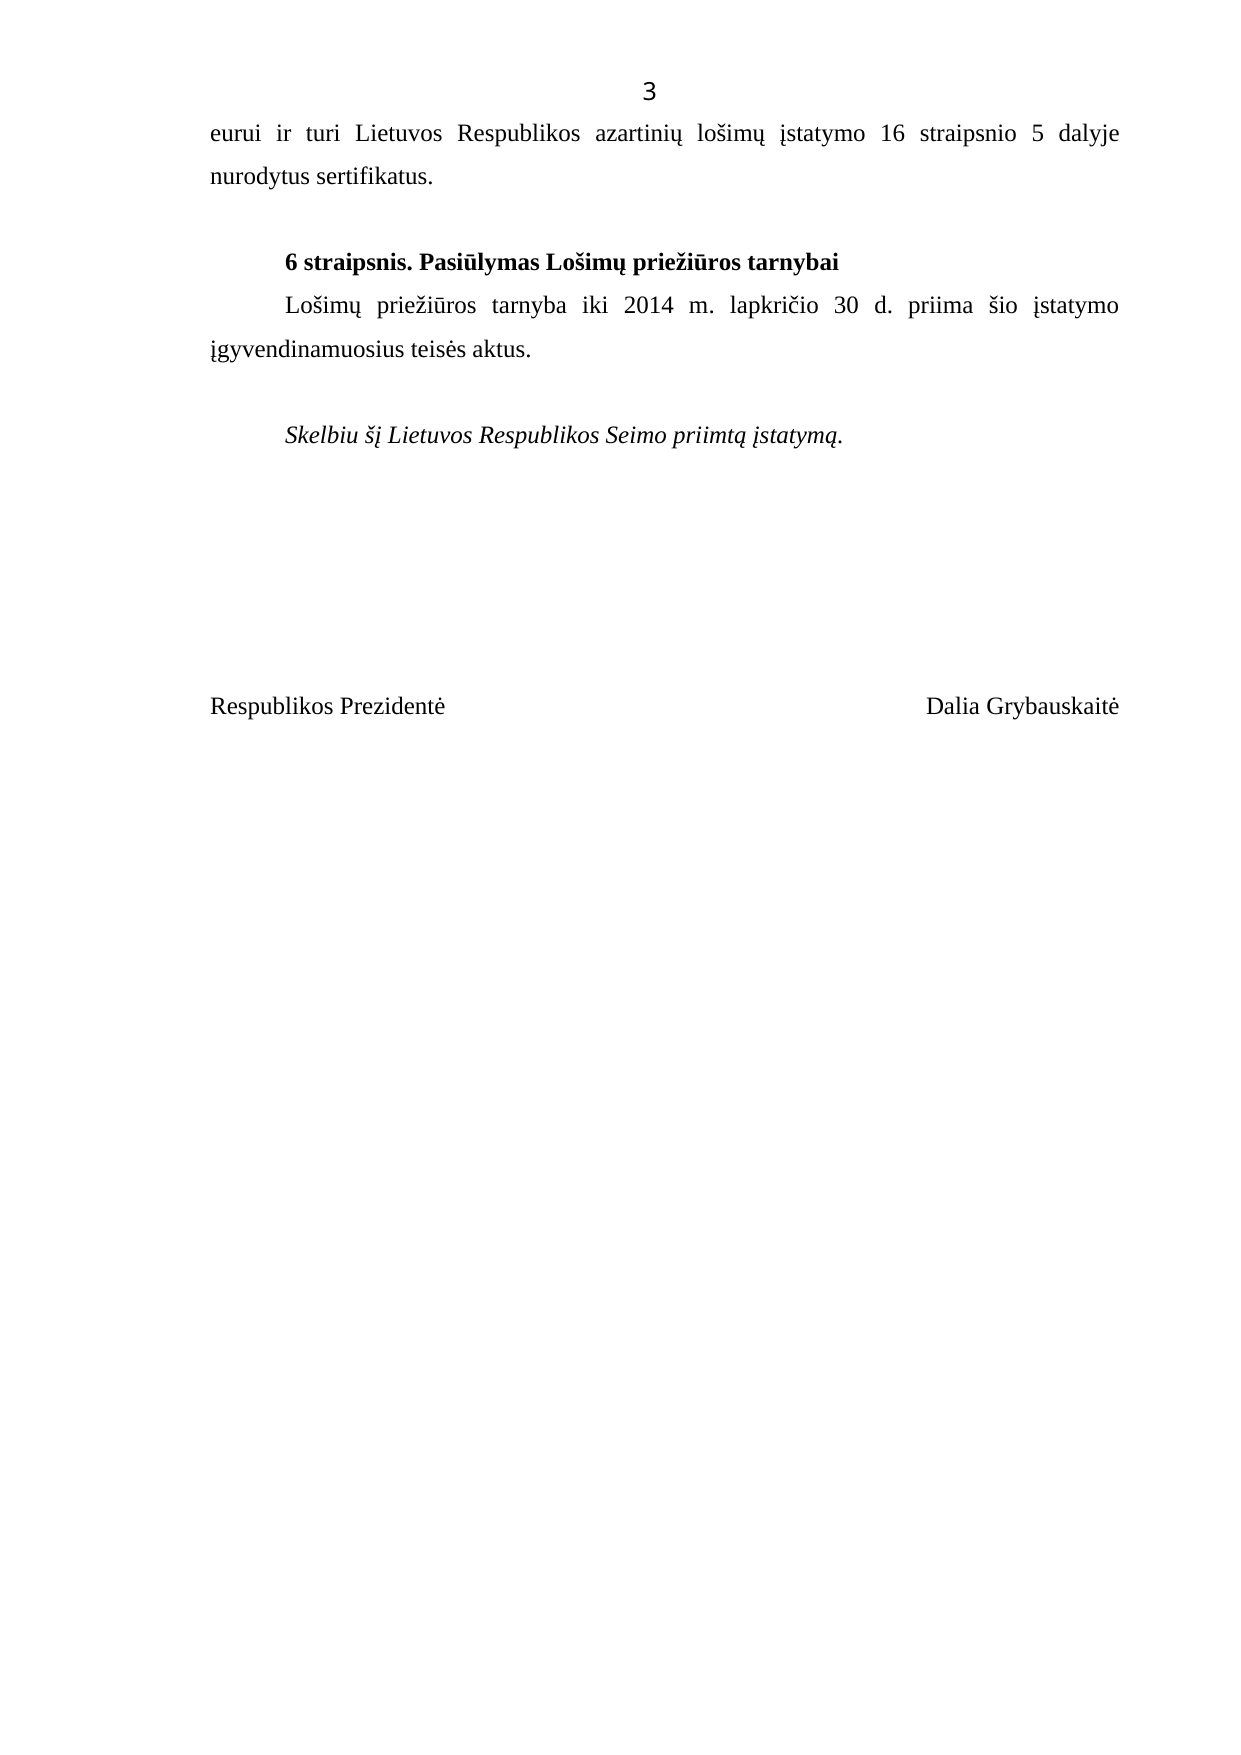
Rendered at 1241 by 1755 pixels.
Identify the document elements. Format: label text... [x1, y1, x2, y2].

text Respublikos Prezidentė Dalia Grybauskaitė [210, 691, 1120, 720]
text 6 straipsnis. Pasiūlymas Lošimų priežiūros tarnybai [210, 247, 1120, 276]
text Lošimų priežiūros tarnyba iki 2014 m. lapkričio 30 d. priima šio įstatymo įgyvendinamuosius teisės aktus. [210, 291, 1120, 362]
text eurui ir turi Lietuvos Respublikos azartinių lošimų įstatymo 16 straipsnio 5 dalyje nurodytus sertifikatus. [210, 118, 1120, 190]
text Skelbiu šį Lietuvos Respublikos Seimo priimtą įstatymą. [210, 420, 1120, 449]
